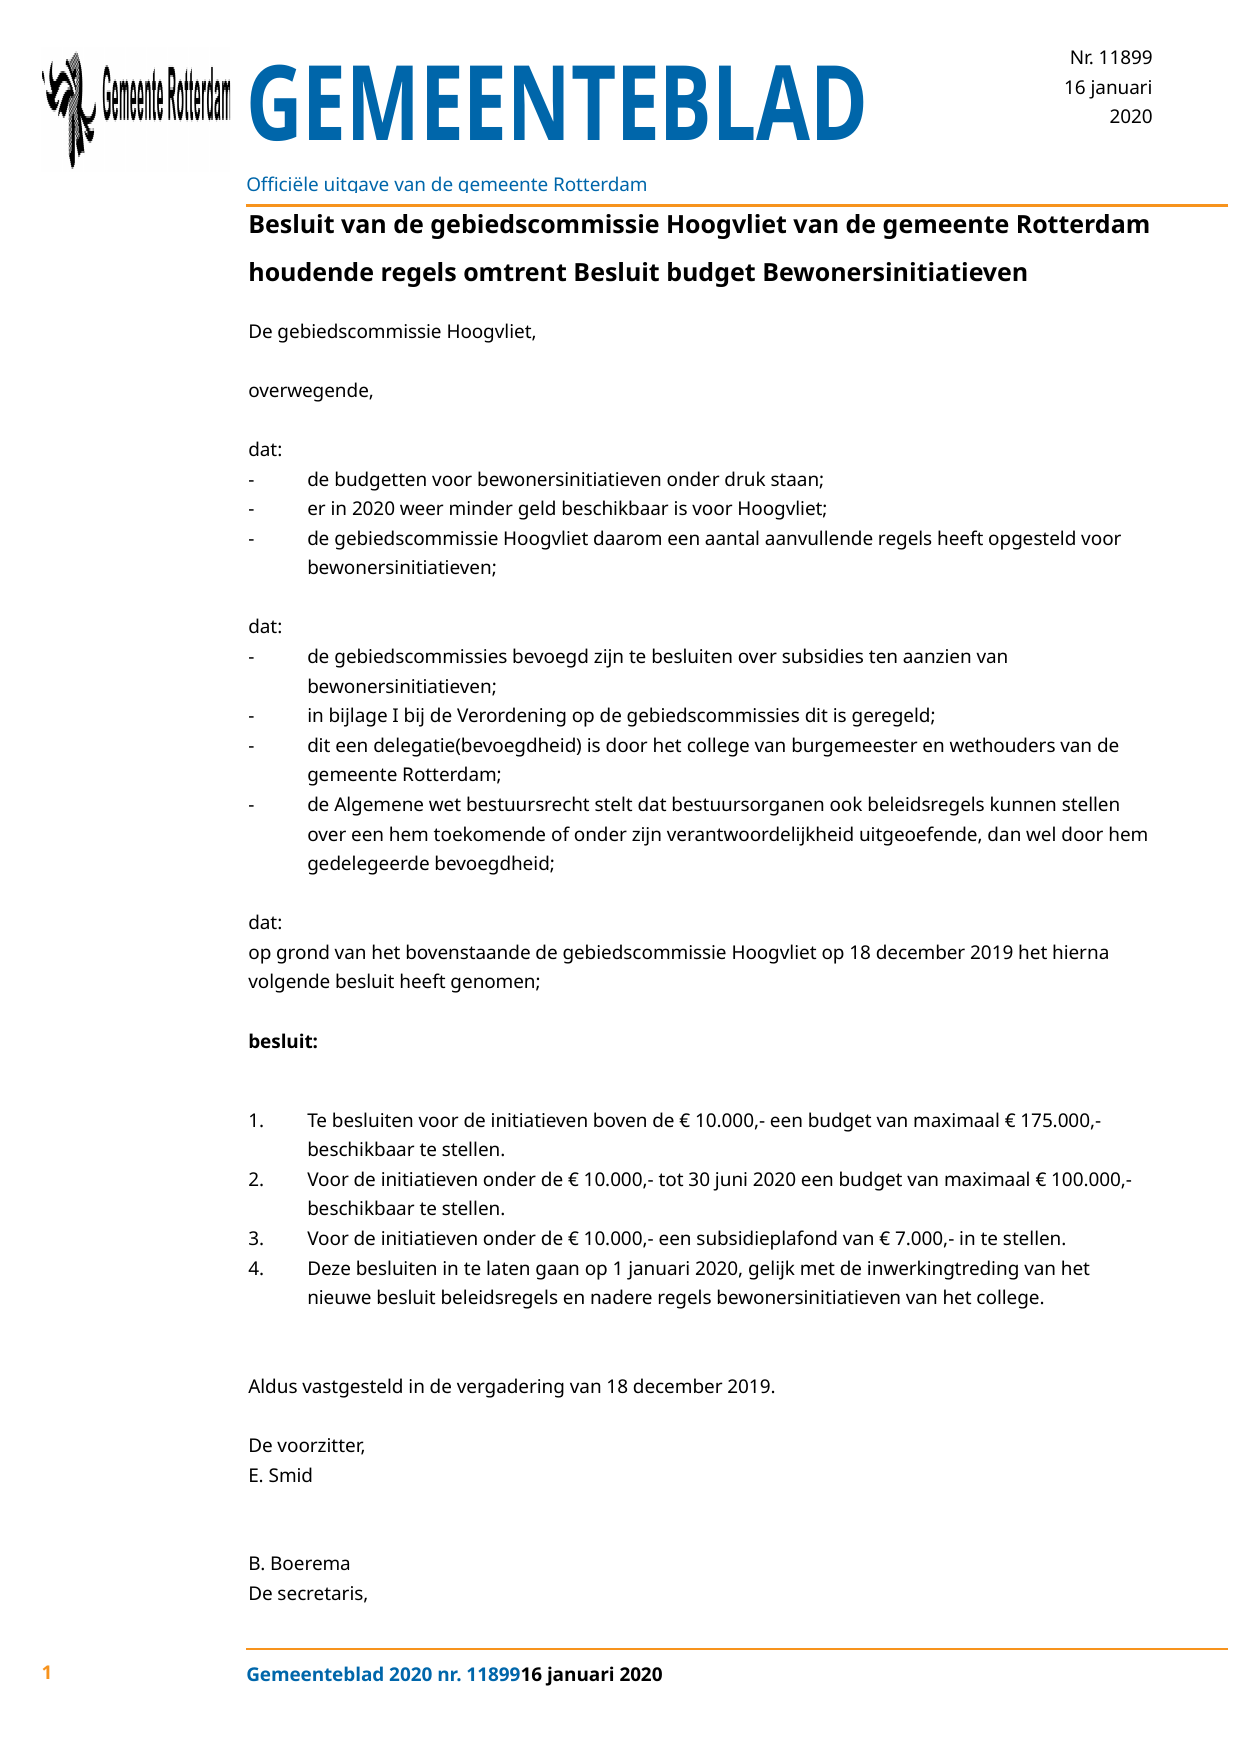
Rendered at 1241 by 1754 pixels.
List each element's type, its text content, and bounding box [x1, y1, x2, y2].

text De voorzitter, [248, 1432, 1152, 1458]
picture [41, 47, 231, 172]
list er in 2020 weer minder geld beschikbaar is voor Hoogvliet; [248, 495, 1152, 521]
text E. Smid [248, 1462, 1152, 1487]
list Voor de initiatieven onder de € 10.000,- tot 30 juni 2020 een budget van maximaal € 100.000,- beschikbaar te stellen. [248, 1166, 1152, 1221]
list dit een delegatie(bevoegdheid) is door het college van burgemeester en wethouders van de gemeente Rotterdam; [248, 732, 1152, 787]
text Aldus vastgesteld in de vergadering van 18 december 2019. [248, 1373, 1152, 1399]
text De gebiedscommissie Hoogvliet, [248, 318, 1152, 344]
list Te besluiten voor de initiatieven boven de € 10.000,- een budget van maximaal € 175.000,- beschikbaar te stellen. [248, 1107, 1152, 1162]
text Besluit van de gebiedscommissie Hoogvliet van de gemeente Rotterdam houdende regels omtrent Besluit budget Bewonersinitiatieven [248, 207, 1152, 288]
text dat: [248, 909, 1152, 935]
list Deze besluiten in te laten gaan op 1 januari 2020, gelijk met de inwerkingtreding van het nieuwe besluit beleidsregels en nadere regels bewonersinitiatieven van het college. [248, 1255, 1152, 1310]
list in bijlage I bij de Verordening op de gebiedscommissies dit is geregeld; [248, 702, 1152, 728]
list de Algemene wet bestuursrecht stelt dat bestuursorganen ook beleidsregels kunnen stellen over een hem toekomende of onder zijn verantwoordelijkheid uitgeoefende, dan wel door hem gedelegeerde bevoegdheid; [248, 791, 1152, 876]
list de budgetten voor bewonersinitiatieven onder druk staan; [248, 466, 1152, 492]
list de gebiedscommissies bevoegd zijn te besluiten over subsidies ten aanzien van bewonersinitiatieven; [248, 643, 1152, 699]
text op grond van het bovenstaande de gebiedscommissie Hoogvliet op 18 december 2019 het hierna volgende besluit heeft genomen; [248, 939, 1152, 994]
text dat: [248, 614, 1152, 639]
text dat: [248, 436, 1152, 462]
text besluit: [248, 1028, 1152, 1054]
text De secretaris, [248, 1580, 1152, 1606]
text overwegende, [248, 377, 1152, 403]
list Voor de initiatieven onder de € 10.000,- een subsidieplafond van € 7.000,- in te stellen. [248, 1225, 1152, 1251]
list de gebiedscommissie Hoogvliet daarom een aantal aanvullende regels heeft opgesteld voor bewonersinitiatieven; [248, 525, 1152, 580]
text B. Boerema [248, 1551, 1152, 1576]
